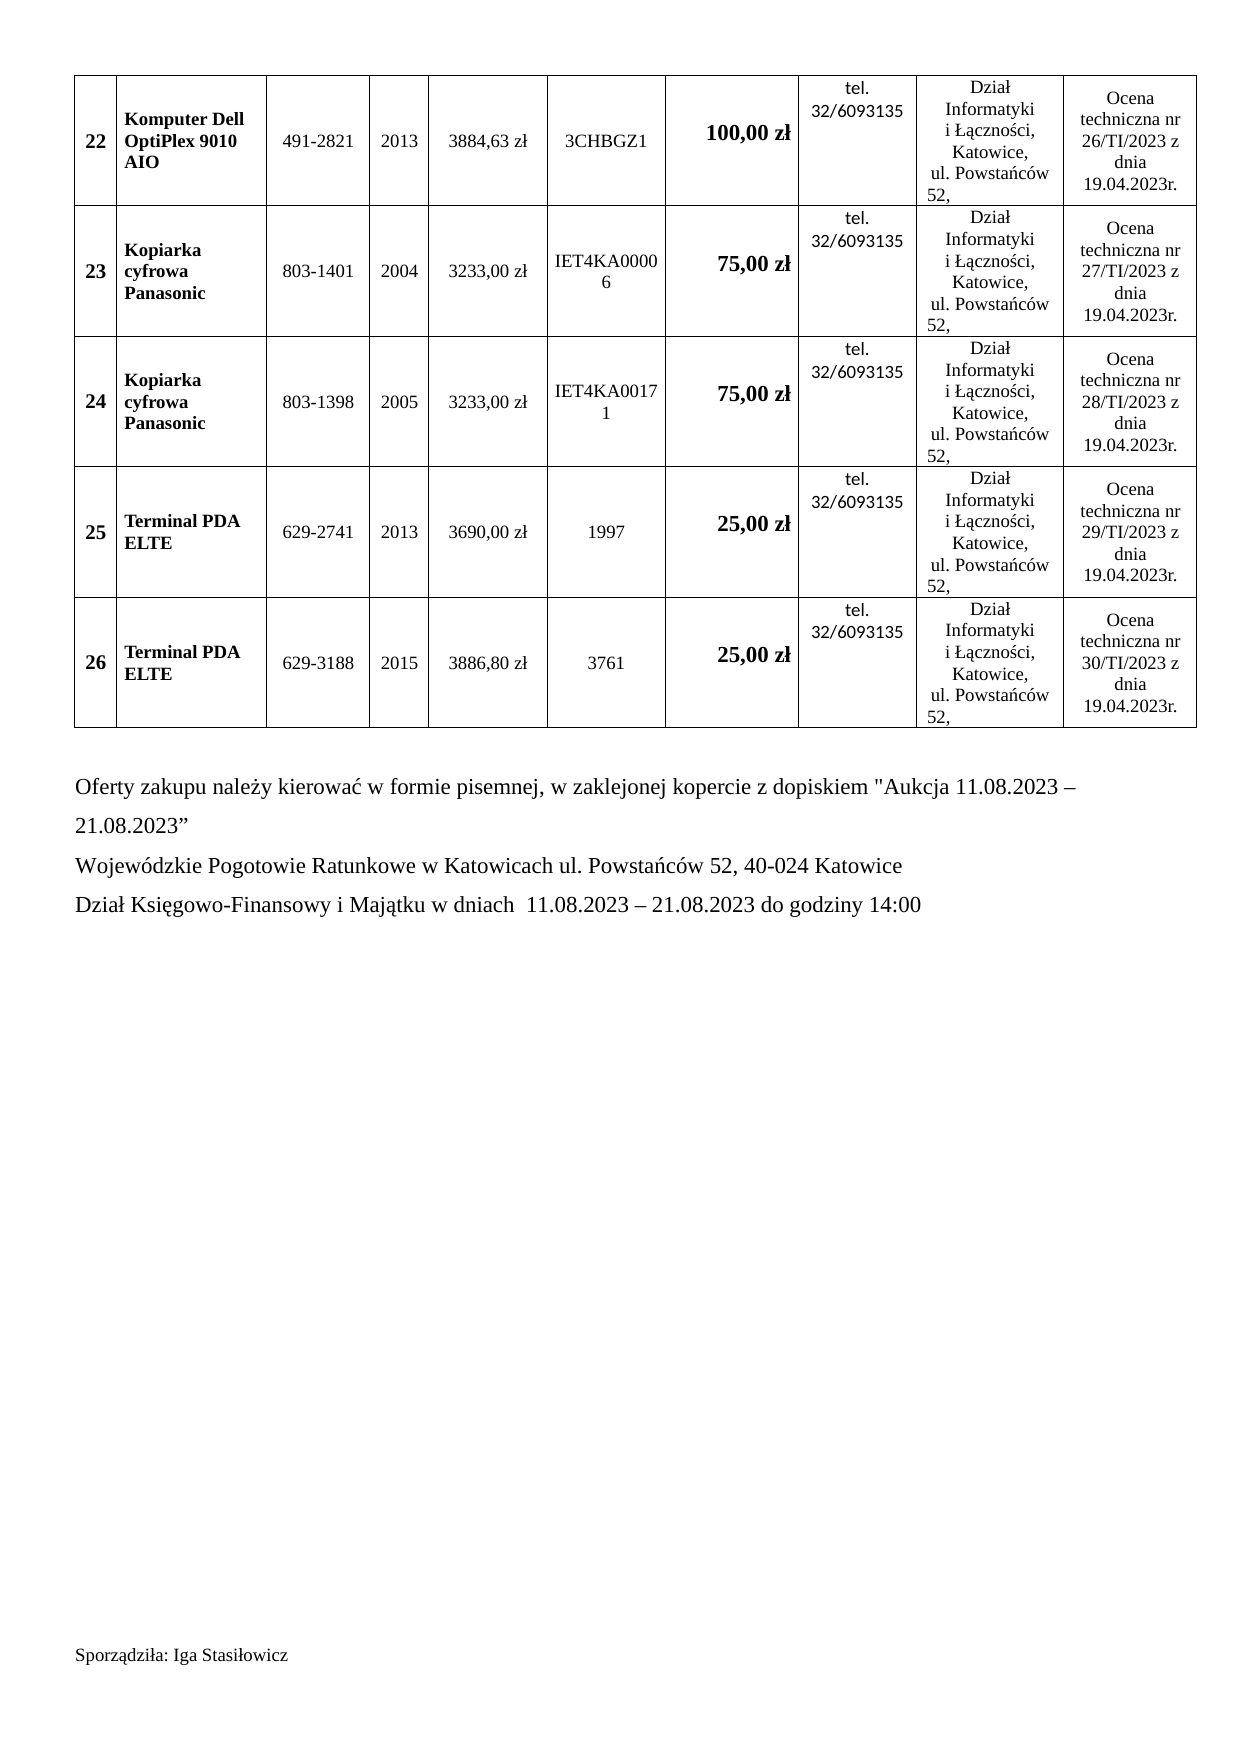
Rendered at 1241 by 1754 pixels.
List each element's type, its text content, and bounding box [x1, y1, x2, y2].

text Oferty zakupu należy kierować w formie pisemnej, w zaklejonej kopercie z dopiskiem "Aukcja 11.08.2023 – 21.08.2023” [75, 773, 1165, 839]
table_cell Dział Informatyki i Łączności, Katowice, ul. Powstańców 52, [917, 598, 1063, 727]
table_cell 3233,00 zł [429, 206, 547, 336]
table_cell Dział Informatyki i Łączności, Katowice, ul. Powstańców 52, [917, 206, 1063, 336]
table_cell 25,00 zł [666, 467, 798, 597]
table_cell tel. 32/6093135 [799, 206, 916, 336]
table_cell 2004 [370, 206, 428, 336]
table_cell IET4KA00171 [548, 337, 665, 466]
table_cell 2013 [370, 467, 428, 597]
table_cell 26 [75, 598, 116, 727]
table_cell Ocena techniczna nr 27/TI/2023 z dnia 19.04.2023r. [1064, 206, 1196, 336]
table_cell 3CHBGZ1 [548, 76, 665, 205]
table_cell Ocena techniczna nr 26/TI/2023 z dnia 19.04.2023r. [1064, 76, 1196, 205]
table_cell Dział Informatyki i Łączności, Katowice, ul. Powstańców 52, [917, 467, 1063, 597]
table_cell 3884,63 zł [429, 76, 547, 205]
table_cell 803-1398 [267, 337, 369, 466]
table_cell 75,00 zł [666, 206, 798, 336]
table_cell 100,00 zł [666, 76, 798, 205]
text Dział Księgowo-Finansowy i Majątku w dniach 11.08.2023 – 21.08.2023 do godziny 14:00 [75, 891, 1165, 918]
table_cell 23 [75, 206, 116, 336]
table_cell Dział Informatyki i Łączności, Katowice, ul. Powstańców 52, [917, 76, 1063, 205]
table_cell 1997 [548, 467, 665, 597]
table_cell 2015 [370, 598, 428, 727]
table_cell 629-3188 [267, 598, 369, 727]
table_cell 3761 [548, 598, 665, 727]
table_cell 803-1401 [267, 206, 369, 336]
table_cell 2013 [370, 76, 428, 205]
table_cell Ocena techniczna nr 28/TI/2023 z dnia 19.04.2023r. [1064, 337, 1196, 466]
table_cell 25 [75, 467, 116, 597]
table_cell 22 [75, 76, 116, 205]
table_cell Ocena techniczna nr 30/TI/2023 z dnia 19.04.2023r. [1064, 598, 1196, 727]
table_cell 75,00 zł [666, 337, 798, 466]
table_cell Terminal PDA ELTE [117, 467, 266, 597]
table_cell 25,00 zł [666, 598, 798, 727]
table_cell Komputer Dell OptiPlex 9010 AIO [117, 76, 266, 205]
table_cell 24 [75, 337, 116, 466]
table_cell Kopiarka cyfrowa Panasonic [117, 337, 266, 466]
table_cell 3233,00 zł [429, 337, 547, 466]
table_cell tel. 32/6093135 [799, 337, 916, 466]
table_cell tel. 32/6093135 [799, 467, 916, 597]
table_cell Ocena techniczna nr 29/TI/2023 z dnia 19.04.2023r. [1064, 467, 1196, 597]
table_cell 629-2741 [267, 467, 369, 597]
table_cell Kopiarka cyfrowa Panasonic [117, 206, 266, 336]
text Wojewódzkie Pogotowie Ratunkowe w Katowicach ul. Powstańców 52, 40-024 Katowice [75, 852, 1165, 878]
table_cell 2005 [370, 337, 428, 466]
table_cell tel. 32/6093135 [799, 598, 916, 727]
table_cell Terminal PDA ELTE [117, 598, 266, 727]
table_cell 3886,80 zł [429, 598, 547, 727]
table_cell IET4KA00006 [548, 206, 665, 336]
table_cell tel. 32/6093135 [799, 76, 916, 205]
table_cell 491-2821 [267, 76, 369, 205]
table_cell 3690,00 zł [429, 467, 547, 597]
table_cell Dział Informatyki i Łączności, Katowice, ul. Powstańców 52, [917, 337, 1063, 466]
text Sporządziła: Iga Stasiłowicz [75, 1644, 1165, 1666]
